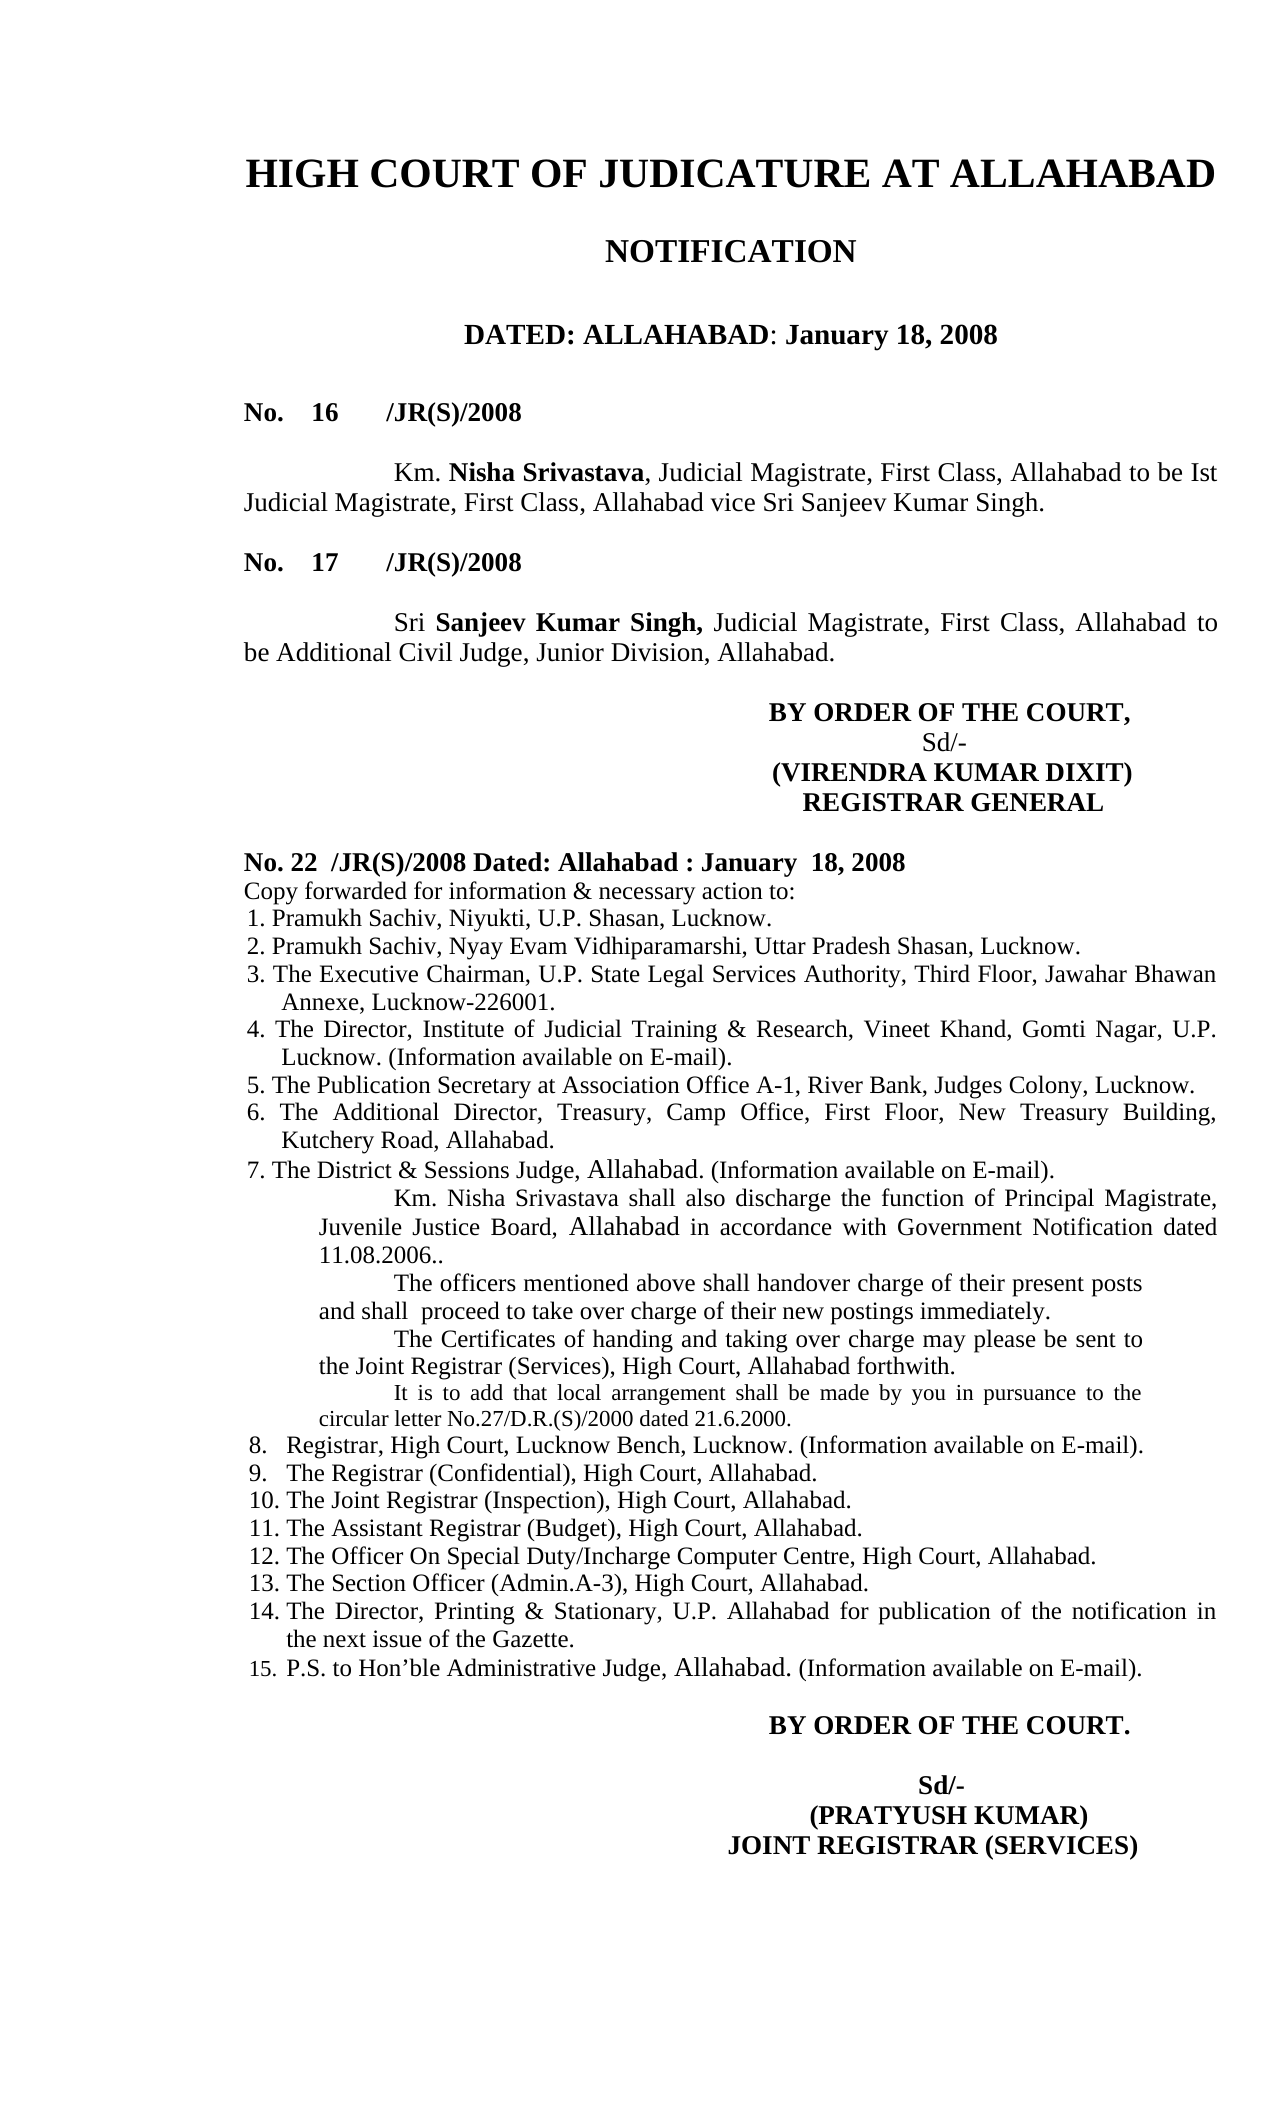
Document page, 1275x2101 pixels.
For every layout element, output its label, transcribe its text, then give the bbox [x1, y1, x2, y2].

list The Joint Registrar (Inspection), High Court, Allahabad. [248, 1486, 1218, 1514]
list The Assistant Registrar (Budget), High Court, Allahabad. [248, 1514, 1218, 1542]
text 3. The Executive Chairman, U.P. State Legal Services Authority, Third Floor, Jawahar Bhawan Annexe, Lucknow-226001. [247, 960, 1218, 1015]
text Km. Nisha Srivastava shall also discharge the function of Principal Magistrate, Juvenile Justice Board, Allahabad in accordance with Government Notification dated 11.08.2006.. [319, 1184, 1218, 1269]
table_header /JR(S)/2008 [375, 547, 539, 577]
table_cell [375, 577, 539, 607]
text 7. The District & Sessions Judge, Allahabad. (Information available on E-mail). [247, 1154, 1218, 1184]
table_cell [300, 577, 375, 607]
list The Officer On Special Duty/Incharge Computer Centre, High Court, Allahabad. [248, 1542, 1218, 1569]
list P.S. to Hon’ble Administrative Judge, Allahabad. (Information available on E-mail). [248, 1653, 1218, 1683]
list Registrar, High Court, Lucknow Bench, Lucknow. (Information available on E-mail). [248, 1431, 1218, 1459]
text 5. The Publication Secretary at Association Office A-1, River Bank, Judges Colony, Lucknow. [247, 1071, 1218, 1098]
list The Section Officer (Admin.A-3), High Court, Allahabad. [248, 1569, 1218, 1597]
list The Registrar (Confidential), High Court, Allahabad. [248, 1459, 1218, 1486]
text REGISTRAR GENERAL [244, 787, 1218, 817]
text Sri Sanjeev Kumar Singh, Judicial Magistrate, First Class, Allahabad to be Additional Civil Judge, Junior Division, Allahabad. [244, 607, 1218, 667]
text Km. Nisha Srivastava, Judicial Magistrate, First Class, Allahabad to be Ist Judicial Magistrate, First Class, Allahabad vice Sri Sanjeev Kumar Singh. [244, 457, 1218, 517]
text It is to add that local arrangement shall be made by you in pursuance to the circular letter No.27/D.R.(S)/2000 dated 21.6.2000. [319, 1380, 1144, 1431]
text JOINT REGISTRAR (SERVICES) [244, 1830, 1218, 1860]
text (VIRENDRA KUMAR DIXIT) [244, 757, 1220, 787]
text The officers mentioned above shall handover charge of their present posts and shall proceed to take over charge of their new postings immediately. [319, 1269, 1144, 1325]
list The Director, Printing & Stationary, U.P. Allahabad for publication of the notification in the next issue of the Gazette. [248, 1597, 1218, 1653]
text BY ORDER OF THE COURT, [694, 697, 1218, 727]
subtitle DATED: ALLAHABAD: January 18, 2008 [244, 318, 1218, 351]
table_header No. [233, 397, 300, 427]
table_header 17 [300, 547, 375, 577]
text Copy forwarded for information & necessary action to: [244, 877, 1218, 904]
subtitle No. 22 /JR(S)/2008 Dated: Allahabad : January 18, 2008 [244, 847, 1218, 877]
table_cell [375, 427, 539, 457]
table_header No. [233, 547, 300, 577]
subtitle NOTIFICATION [244, 233, 1218, 270]
text 2. Pramukh Sachiv, Nyay Evam Vidhiparamarshi, Uttar Pradesh Shasan, Lucknow. [247, 932, 1218, 960]
table_cell [233, 577, 300, 607]
table_cell [233, 427, 300, 457]
text BY ORDER OF THE COURT. [694, 1710, 1218, 1740]
table_header 16 [300, 397, 375, 427]
table_header /JR(S)/2008 [375, 397, 539, 427]
text 1. Pramukh Sachiv, Niyukti, U.P. Shasan, Lucknow. [247, 904, 1218, 932]
text 4. The Director, Institute of Judicial Training & Research, Vineet Khand, Gomti Nagar, U.P. Lucknow. (Information available on E-mail). [247, 1015, 1218, 1071]
table_cell [300, 427, 375, 457]
text The Certificates of handing and taking over charge may please be sent to the Joint Registrar (Services), High Court, Allahabad forthwith. [319, 1325, 1144, 1380]
title HIGH COURT OF JUDICATURE AT ALLAHABAD [244, 150, 1218, 196]
text Sd/- [244, 1770, 1218, 1800]
text Sd/- [94, 727, 1218, 757]
text (PRATYUSH KUMAR) [769, 1800, 1218, 1830]
text 6. The Additional Director, Treasury, Camp Office, First Floor, New Treasury Building, Kutchery Road, Allahabad. [247, 1098, 1218, 1154]
